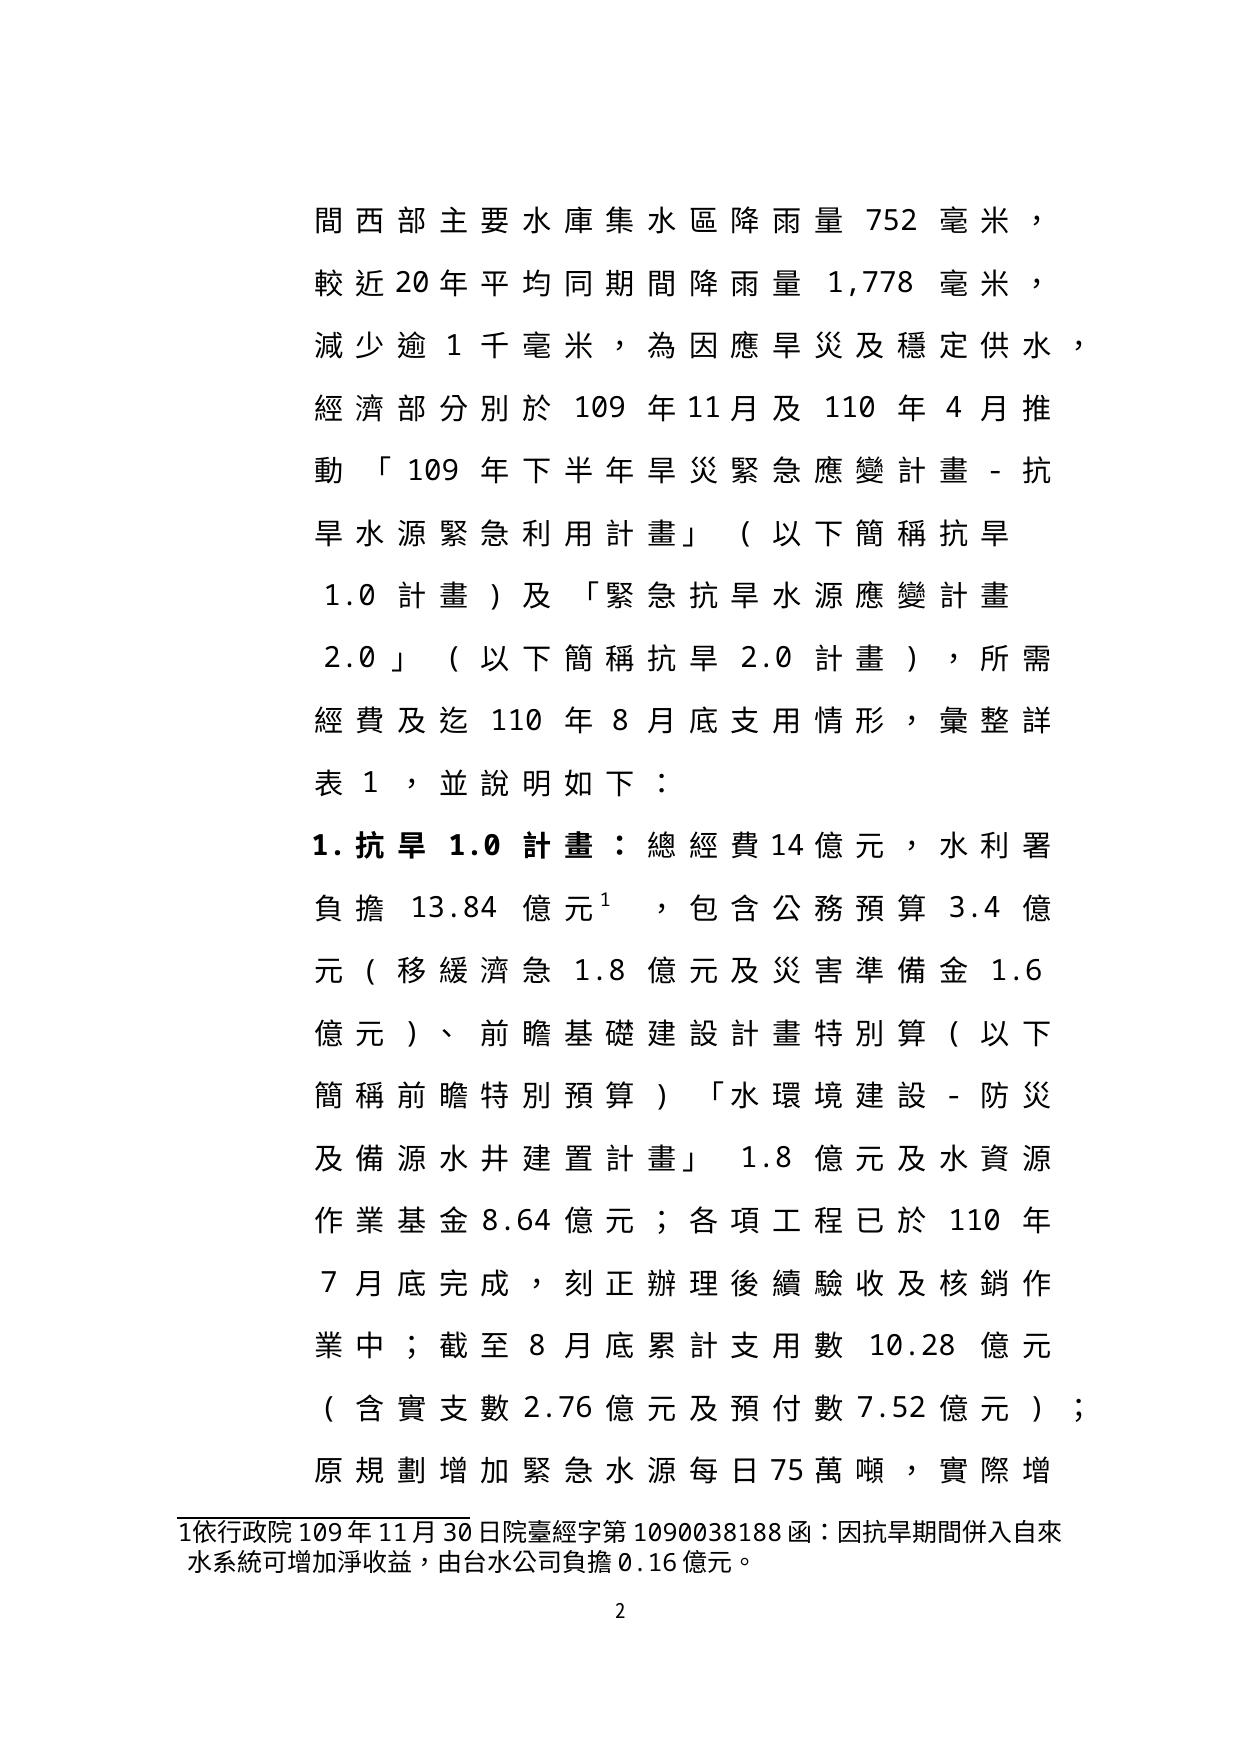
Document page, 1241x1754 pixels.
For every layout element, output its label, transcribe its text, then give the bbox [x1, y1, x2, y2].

text 依行政院109年11月30日院臺經字第1090038188函：因抗旱期間併入自來水系統可增加淨收益，由台水公司負擔0.16億元。 [177, 1518, 1063, 1577]
text 109年度受氣候變遷影響，近半世紀來首次無颱風侵台，同年6月至110年2月間西部主要水庫集水區降雨量752毫米，較近20年平均同期間降雨量1,778毫米，減少逾1千毫米，為因應旱災及穩定供水，經濟部分別於109年11月及110年4月推動「109年下半年旱災緊急應變計畫-抗旱水源緊急利用計畫」(以下簡稱抗旱1.0計畫)及「緊急抗旱水源應變計畫2.0」(以下簡稱抗旱2.0計畫)，所需經費及迄110年8月底支用情形，彙整詳表1，並說明如下： [271, 177, 1058, 802]
text 1.抗旱1.0計畫：總經費14億元，水利署負擔13.84億元，包含公務預算3.4億元(移緩濟急1.8億元及災害準備金1.6億元)、前瞻基礎建設計畫特別算(以下簡稱前瞻特別預算)「水環境建設-防災及備源水井建置計畫」1.8億元及水資源作業基金8.64億元；各項工程已於110年7月底完成，刻正辦理後續驗收及核銷作業中；截至8月底累計支用數10.28億元(含實支數2.76億元及預付數7.52億元)；原規劃增加緊急水源每日75萬噸，實際增加每日78萬噸。 [271, 802, 1058, 1490]
